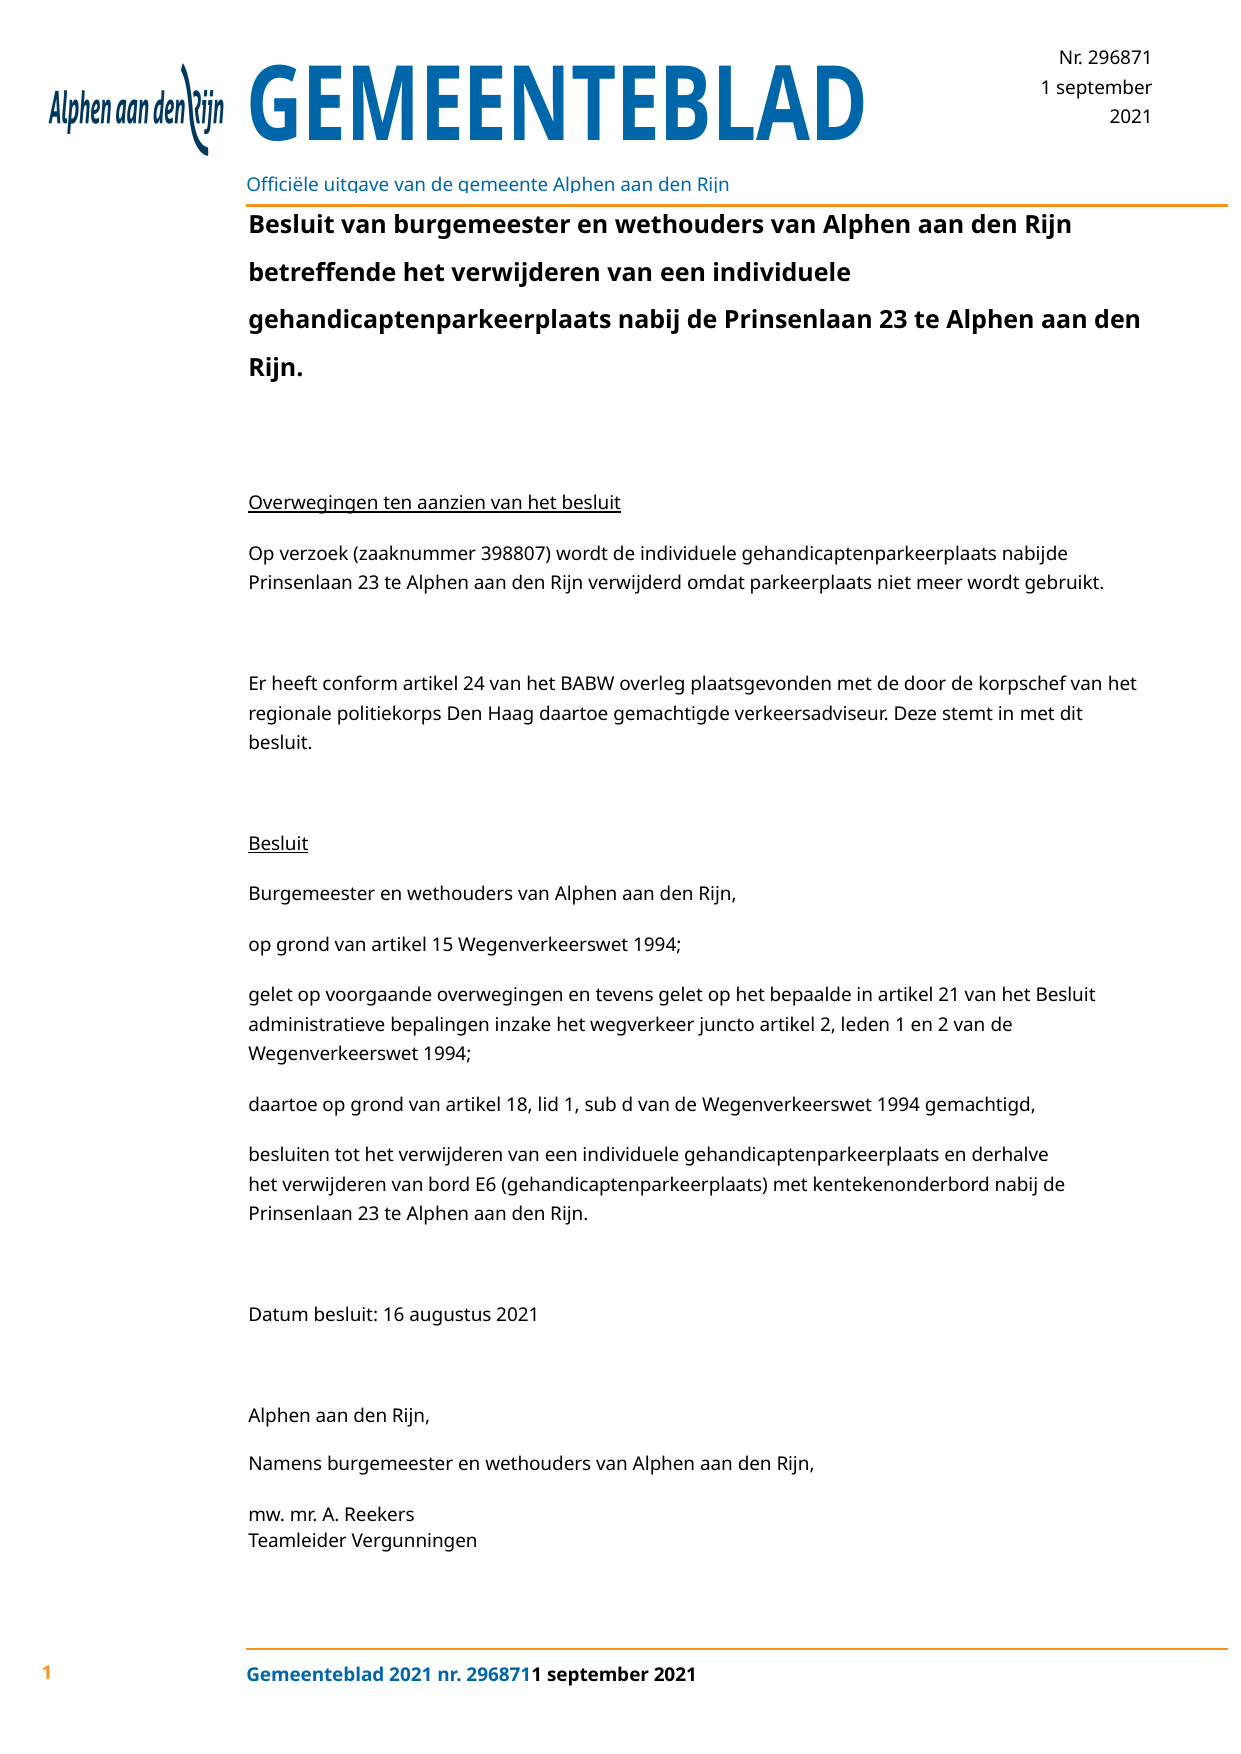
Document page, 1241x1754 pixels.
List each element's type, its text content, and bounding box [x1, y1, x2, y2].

text Besluit [248, 830, 1152, 856]
text gelet op voorgaande overwegingen en tevens gelet op het bepaalde in artikel 21 van het Besluit administratieve bepalingen inzake het wegverkeer juncto artikel 2, leden 1 en 2 van de Wegenverkeerswet 1994; [248, 981, 1152, 1066]
text Alphen aan den Rijn, [248, 1402, 1152, 1428]
text mw. mr. A. Reekers [248, 1501, 1152, 1527]
text Datum besluit: 16 augustus 2021 [248, 1301, 1152, 1327]
text Teamleider Vergunningen [248, 1527, 1152, 1553]
text Overwegingen ten aanzien van het besluit [248, 489, 1152, 515]
picture [41, 47, 231, 172]
text Burgemeester en wethouders van Alphen aan den Rijn, [248, 881, 1152, 906]
text Er heeft conform artikel 24 van het BABW overleg plaatsgevonden met de door de korpschef van het regionale politiekorps Den Haag daartoe gemachtigde verkeersadviseur. Deze stemt in met dit besluit. [248, 670, 1152, 755]
text Namens burgemeester en wethouders van Alphen aan den Rijn, [248, 1450, 1152, 1476]
text op grond van artikel 15 Wegenverkeerswet 1994; [248, 931, 1152, 957]
text Op verzoek (zaaknummer 398807) wordt de individuele gehandicaptenparkeerplaats nabijde Prinsenlaan 23 te Alphen aan den Rijn verwijderd omdat parkeerplaats niet meer wordt gebruikt. [248, 540, 1152, 595]
text daartoe op grond van artikel 18, lid 1, sub d van de Wegenverkeerswet 1994 gemachtigd, [248, 1091, 1152, 1117]
text besluiten tot het verwijderen van een individuele gehandicaptenparkeerplaats en derhalve het verwijderen van bord E6 (gehandicaptenparkeerplaats) met kentekenonderbord nabij de Prinsenlaan 23 te Alphen aan den Rijn. [248, 1141, 1152, 1226]
text Besluit van burgemeester en wethouders van Alphen aan den Rijn betreffende het verwijderen van een individuele gehandicaptenparkeerplaats nabij de Prinsenlaan 23 te Alphen aan den Rijn. [248, 207, 1152, 384]
